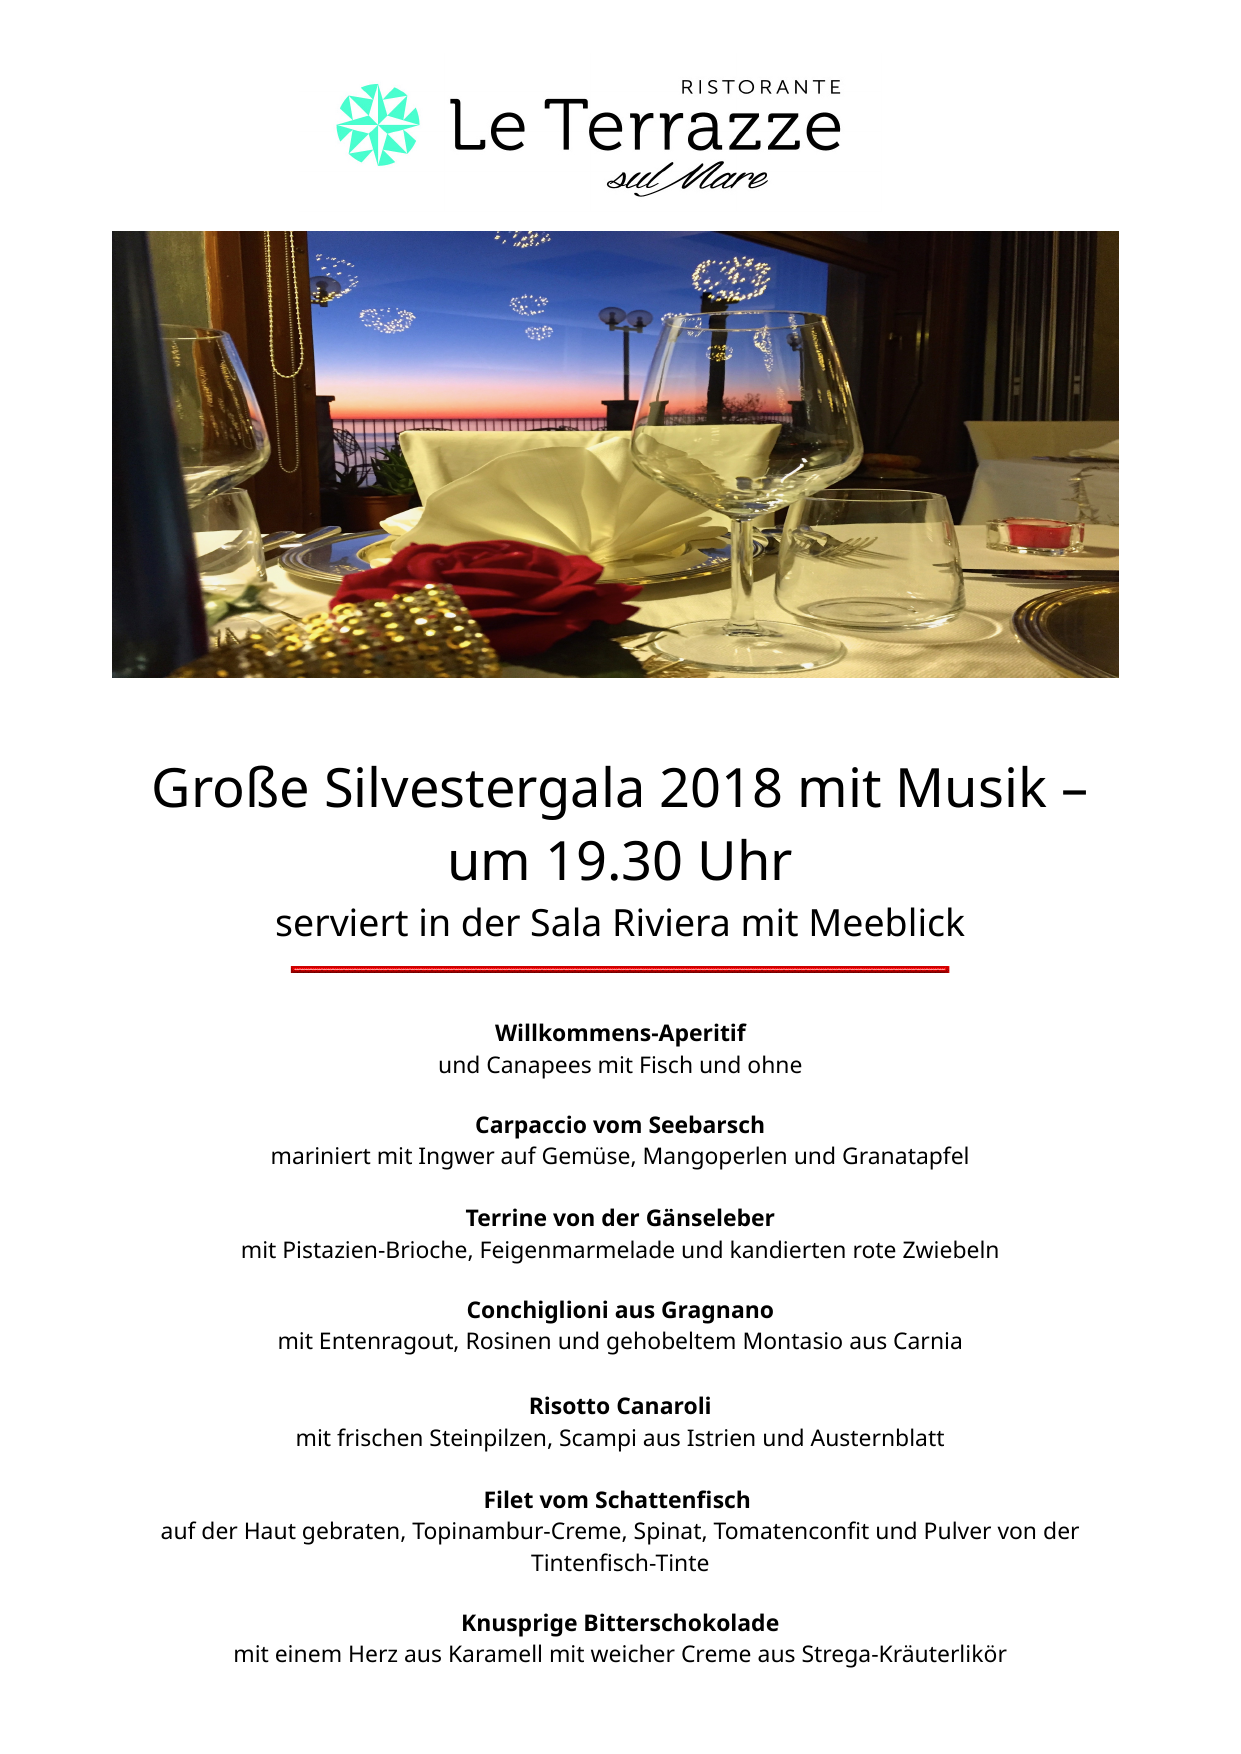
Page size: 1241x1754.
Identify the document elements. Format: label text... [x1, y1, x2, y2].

text Große Silvestergala 2018 mit Musik – um 19.30 Uhr [118, 749, 1122, 897]
text mariniert mit Ingwer auf Gemüse, Mangoperlen und Granatapfel [118, 1140, 1122, 1171]
text Carpaccio vom Seebarsch [118, 1109, 1122, 1140]
picture [290, 966, 950, 973]
text und Canapees mit Fisch und ohne [118, 1049, 1122, 1080]
text Risotto Canaroli [118, 1390, 1122, 1421]
text Filet vom Schattenfisch [118, 1484, 1122, 1515]
text serviert in der Sala Riviera mit Meeblick [118, 897, 1122, 948]
text Terrine von der Gänseleber [118, 1202, 1122, 1234]
text mit frischen Steinpilzen, Scampi aus Istrien und Austernblatt [118, 1421, 1122, 1453]
text mit Entenragout, Rosinen und gehobeltem Montasio aus Carnia [118, 1325, 1122, 1356]
text mit einem Herz aus Karamell mit weicher Creme aus Strega-Kräuterlikör [118, 1638, 1122, 1669]
text Knusprige Bitterschokolade [118, 1606, 1122, 1638]
text Willkommens-Aperitif [118, 1017, 1122, 1049]
text auf der Haut gebraten, Topinambur-Creme, Spinat, Tomatenconfit und Pulver von der Tintenfisch-Tinte [118, 1515, 1122, 1578]
text mit Pistazien-Brioche, Feigenmarmelade und kandierten rote Zwiebeln [118, 1234, 1122, 1265]
text Conchiglioni aus Gragnano [118, 1294, 1122, 1325]
picture [112, 231, 1119, 678]
picture [299, 53, 882, 212]
